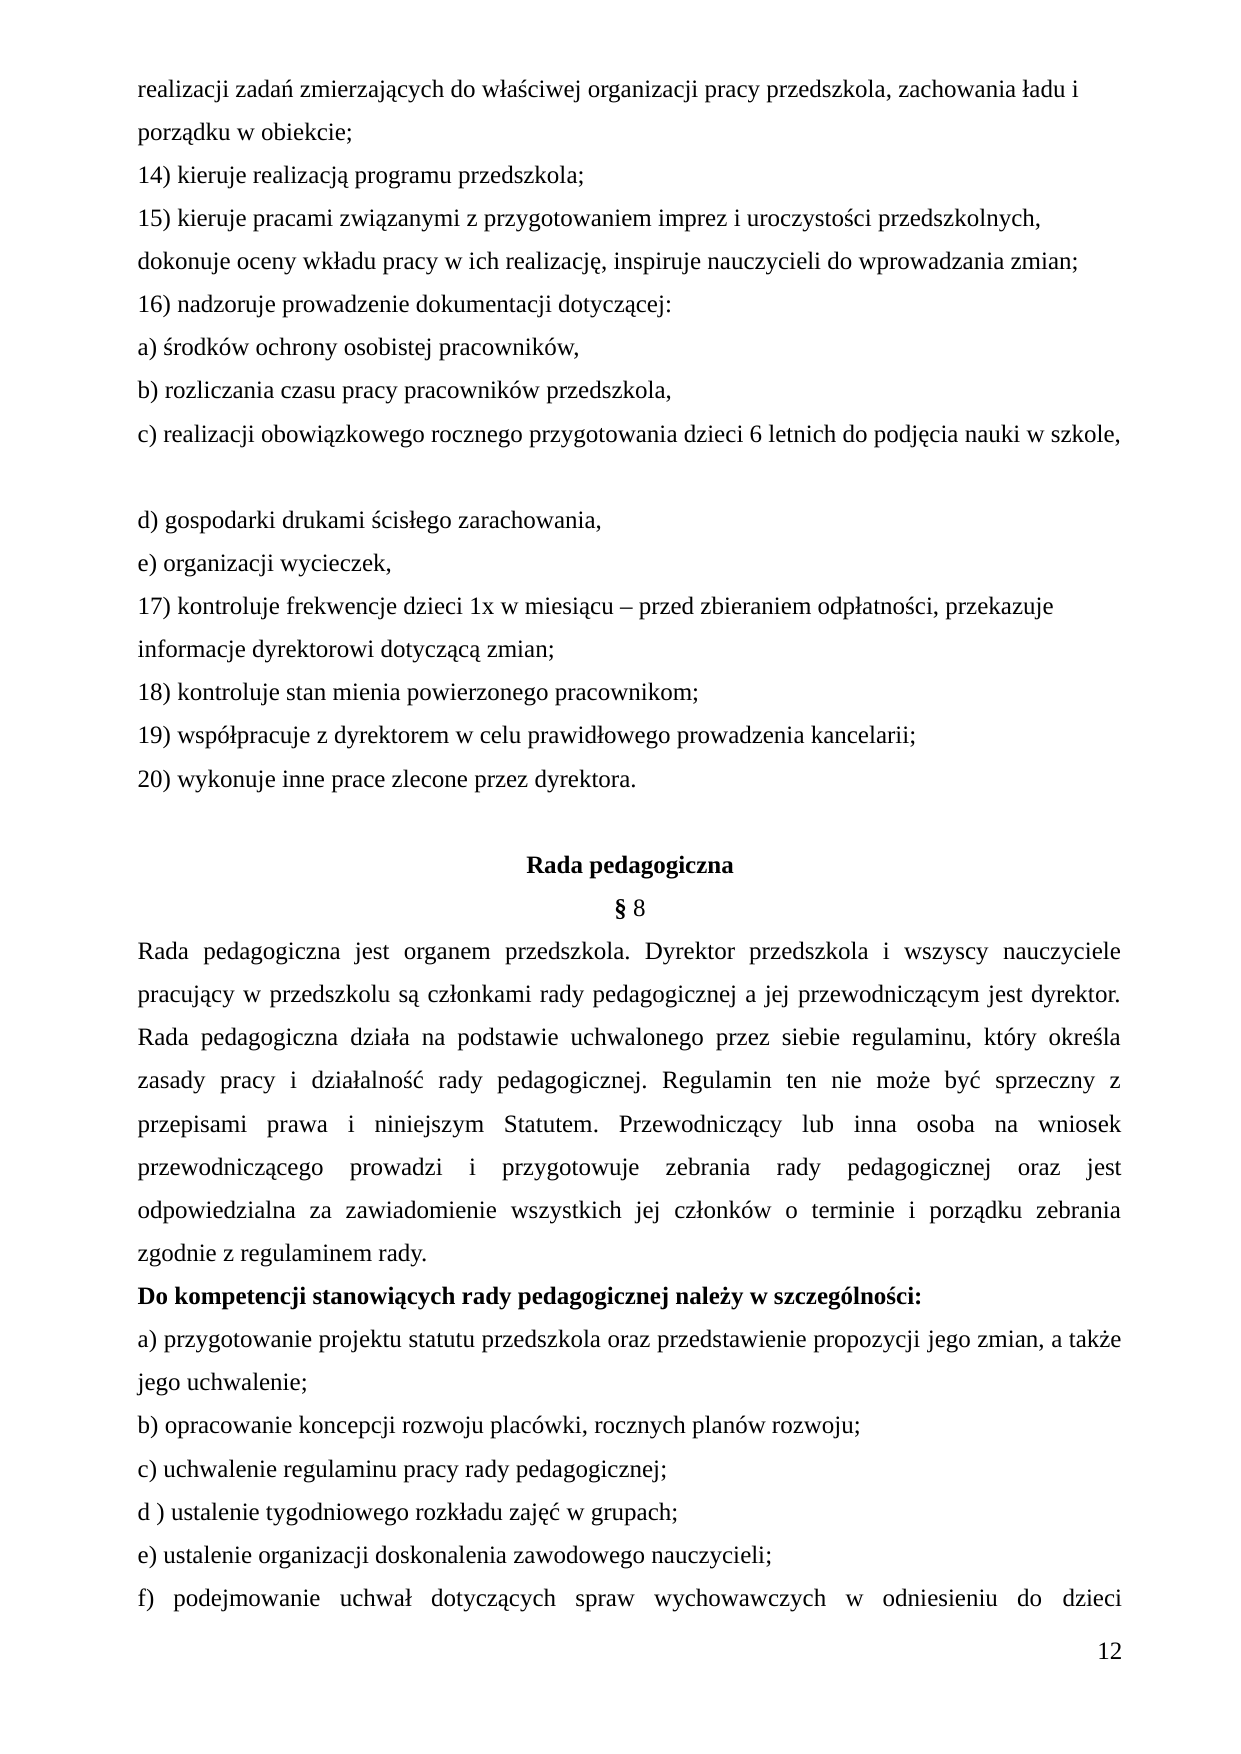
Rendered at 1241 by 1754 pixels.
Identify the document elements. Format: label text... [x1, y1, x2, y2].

text c) uchwalenie regulaminu pracy rady pedagogicznej; [137, 1454, 1122, 1482]
text a) przygotowanie projektu statutu przedszkola oraz przedstawienie propozycji jego zmian, a także jego uchwalenie; [137, 1324, 1122, 1396]
text f) podejmowanie uchwał dotyczących spraw wychowawczych w odniesieniu do dzieci [137, 1583, 1122, 1612]
text e) ustalenie organizacji doskonalenia zawodowego nauczycieli; [137, 1540, 1122, 1569]
text b) opracowanie koncepcji rozwoju placówki, rocznych planów rozwoju; [137, 1411, 1122, 1439]
text realizacji zadań zmierzających do właściwej organizacji pracy przedszkola, zachowania ładu i porządku w obiekcie; 14) kieruje realizacją programu przedszkola; 15) kieruje pracami związanymi z przygotowaniem imprez i uroczystości przedszkolnych, dokonuje oceny wkładu pracy w ich realizację, inspiruje nauczycieli do wprowadzania zmian; 16) nadzoruje prowadzenie dokumentacji dotyczącej: a) środków ochrony osobistej pracowników, b) rozliczania czasu pracy pracowników przedszkola, c) realizacji obowiązkowego rocznego przygotowania dzieci 6 letnich do podjęcia nauki w szkole, d) gospodarki drukami ścisłego zarachowania, e) organizacji wycieczek, 17) kontroluje frekwencje dzieci 1x w miesiącu – przed zbieraniem odpłatności, przekazuje informacje dyrektorowi dotyczącą zmian; 18) kontroluje stan mienia powierzonego pracownikom; 19) współpracuje z dyrektorem w celu prawidłowego prowadzenia kancelarii; 20) wykonuje inne prace zlecone przez dyrektora. [137, 74, 1122, 792]
text § 8 [137, 893, 1122, 922]
text Rada pedagogiczna [137, 850, 1122, 879]
text d ) ustalenie tygodniowego rozkładu zajęć w grupach; [137, 1497, 1122, 1526]
text Rada pedagogiczna jest organem przedszkola. Dyrektor przedszkola i wszyscy nauczyciele pracujący w przedszkolu są członkami rady pedagogicznej a jej przewodniczącym jest dyrektor. Rada pedagogiczna działa na podstawie uchwalonego przez siebie regulaminu, który określa zasady pracy i działalność rady pedagogicznej. Regulamin ten nie może być sprzeczny z przepisami prawa i niniejszym Statutem. Przewodniczący lub inna osoba na wniosek przewodniczącego prowadzi i przygotowuje zebrania rady pedagogicznej oraz jest odpowiedzialna za zawiadomienie wszystkich jej członków o terminie i porządku zebrania zgodnie z regulaminem rady. [137, 936, 1122, 1267]
text Do kompetencji stanowiących rady pedagogicznej należy w szczególności: [137, 1281, 1122, 1310]
